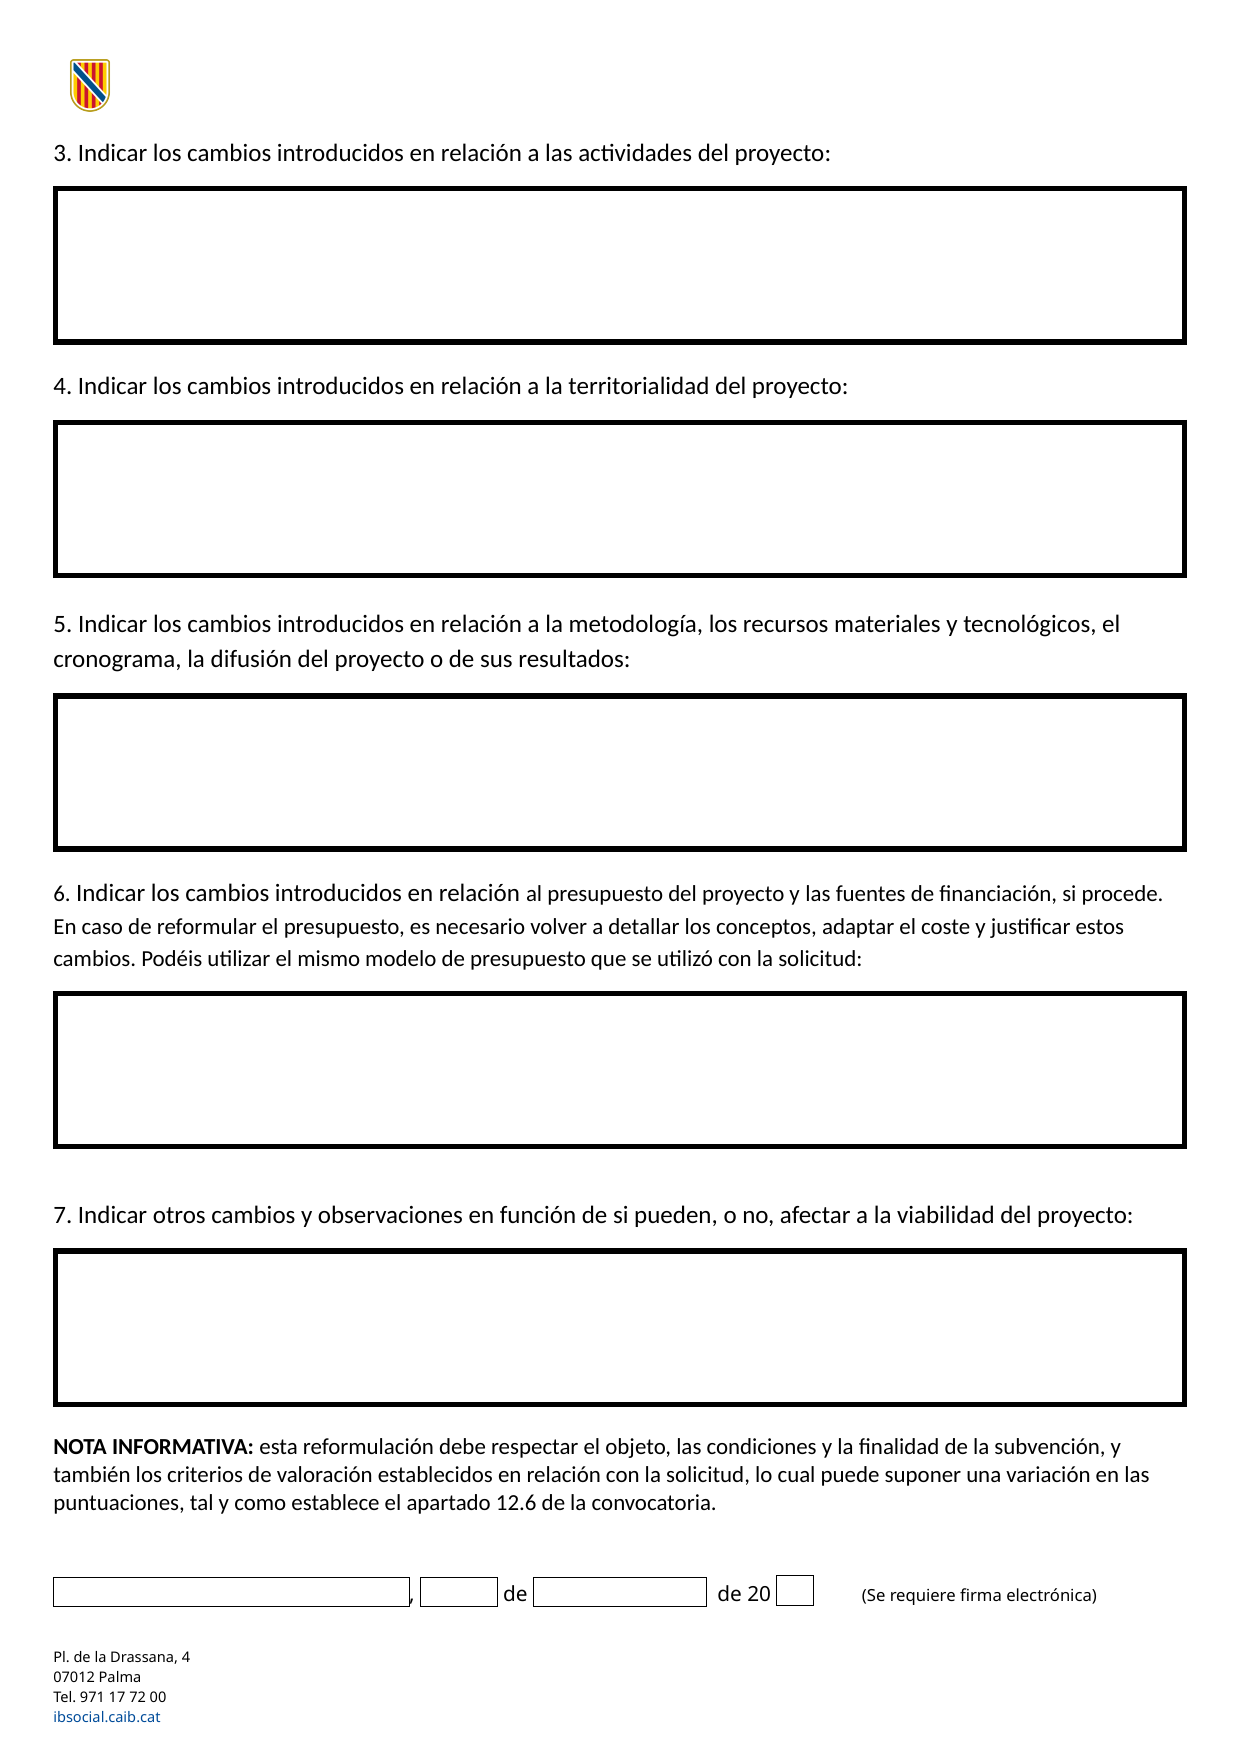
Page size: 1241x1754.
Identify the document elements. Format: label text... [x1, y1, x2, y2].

text 4. Indicar los cambios introducidos en relación a la territorialidad del proyecto: [53, 370, 1187, 401]
picture [57, 39, 123, 132]
text 7. Indicar otros cambios y observaciones en función de si pueden, o no, afectar a la viabilidad del proyecto: [53, 1199, 1187, 1229]
text , de de 20 (Se requiere firma electrónica) [53, 1576, 1187, 1607]
text 5. Indicar los cambios introducidos en relación a la metodología, los recursos materiales y tecnológicos, el cronograma, la difusión del proyecto o de sus resultados: [53, 609, 1187, 674]
text 6. Indicar los cambios introducidos en relación al presupuesto del proyecto y las fuentes de financiación, si procede. En caso de reformular el presupuesto, es necesario volver a detallar los conceptos, adaptar el coste y justificar estos cambios. Podéis utilizar el mismo modelo de presupuesto que se utilizó con la solicitud: [53, 877, 1187, 972]
text 3. Indicar los cambios introducidos en relación a las actividades del proyecto: [53, 137, 1187, 167]
text NOTA INFORMATIVA: esta reformulación debe respectar el objeto, las condiciones y la finalidad de la subvención, y también los criterios de valoración establecidos en relación con la solicitud, lo cual puede suponer una variación en las puntuaciones, tal y como establece el apartado 12.6 de la convocatoria. [53, 1432, 1187, 1516]
